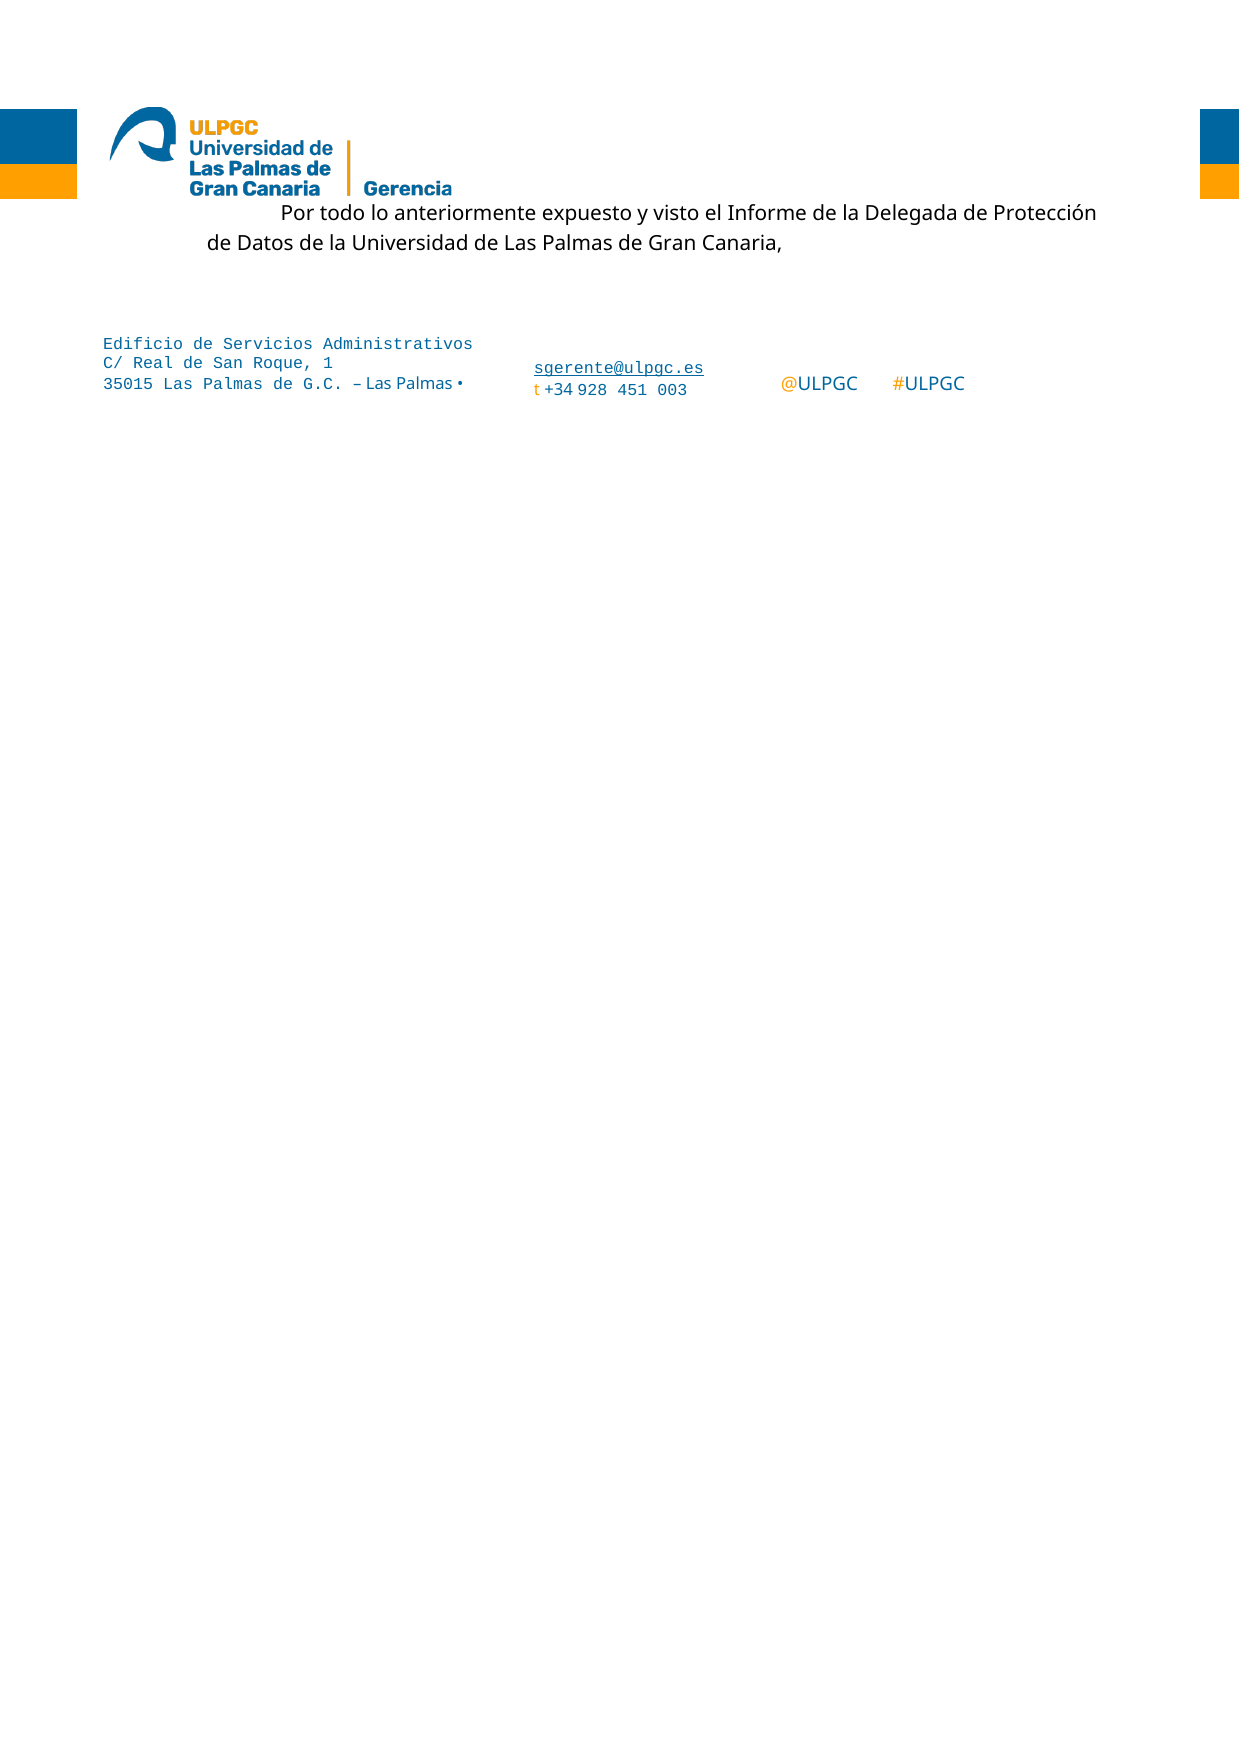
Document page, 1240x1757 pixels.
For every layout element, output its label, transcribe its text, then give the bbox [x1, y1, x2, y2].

text Edificio de Servicios Administrativos C/ Real de San Roque, 1 [103, 336, 475, 373]
text sgerente@ulpgc.es [534, 360, 1239, 376]
text t +34 928 451 003 @ULPGC #ULPGC [534, 376, 1239, 400]
text 35015 Las Palmas de G.C. – Las Palmas • [103, 373, 473, 394]
text Por todo lo anteriormente expuesto y visto el Informe de la Delegada de Protección de Datos de la Universidad de Las Palmas de Gran Canaria, [207, 198, 1115, 257]
